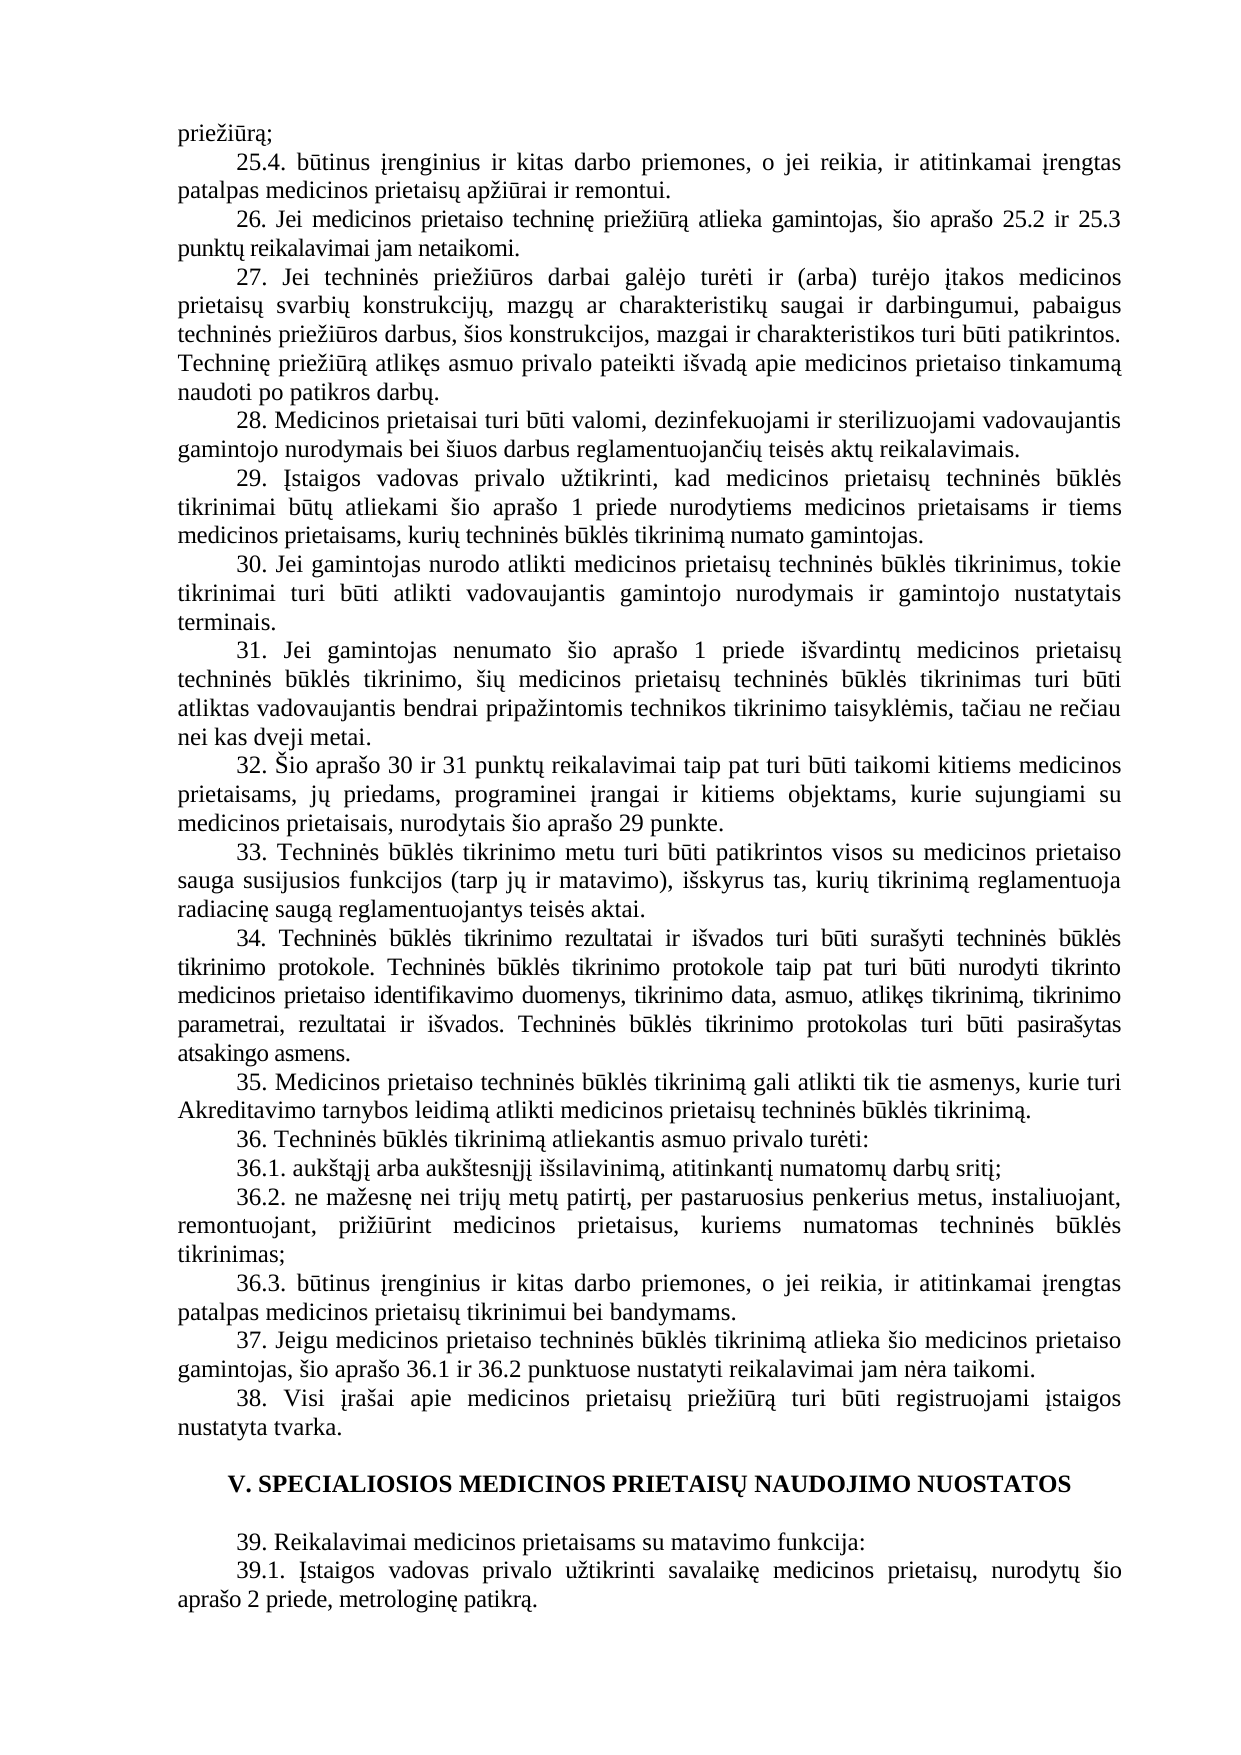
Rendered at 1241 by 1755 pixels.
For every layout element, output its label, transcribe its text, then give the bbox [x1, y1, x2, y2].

text 28. Medicinos prietaisai turi būti valomi, dezinfekuojami ir sterilizuojami vadovaujantis gamintojo nurodymais bei šiuos darbus reglamentuojančių teisės aktų reikalavimais. [177, 406, 1122, 463]
text 26. Jei medicinos prietaiso techninę priežiūrą atlieka gamintojas, šio aprašo 25.2 ir 25.3 punktų reikalavimai jam netaikomi. [177, 204, 1122, 262]
text 29. Įstaigos vadovas privalo užtikrinti, kad medicinos prietaisų techninės būklės tikrinimai būtų atliekami šio aprašo 1 priede nurodytiems medicinos prietaisams ir tiems medicinos prietaisams, kurių techninės būklės tikrinimą numato gamintojas. [177, 463, 1122, 549]
text 38. Visi įrašai apie medicinos prietaisų priežiūrą turi būti registruojami įstaigos nustatyta tvarka. [177, 1383, 1122, 1441]
text V. SPECIALIOSIOS MEDICINOS PRIETAISŲ NAUDOJIMO NUOSTATOS [177, 1469, 1122, 1498]
text 27. Jei techninės priežiūros darbai galėjo turėti ir (arba) turėjo įtakos medicinos prietaisų svarbių konstrukcijų, mazgų ar charakteristikų saugai ir darbingumui, pabaigus techninės priežiūros darbus, šios konstrukcijos, mazgai ir charakteristikos turi būti patikrintos. Techninę priežiūrą atlikęs asmuo privalo pateikti išvadą apie medicinos prietaiso tinkamumą naudoti po patikros darbų. [177, 262, 1122, 406]
text 36. Techninės būklės tikrinimą atliekantis asmuo privalo turėti: [177, 1124, 1122, 1153]
text 39. Reikalavimai medicinos prietaisams su matavimo funkcija: [177, 1527, 1122, 1556]
text 35. Medicinos prietaiso techninės būklės tikrinimą gali atlikti tik tie asmenys, kurie turi Akreditavimo tarnybos leidimą atlikti medicinos prietaisų techninės būklės tikrinimą. [177, 1067, 1122, 1124]
text 39.1. Įstaigos vadovas privalo užtikrinti savalaikę medicinos prietaisų, nurodytų šio aprašo 2 priede, metrologinę patikrą. [177, 1556, 1122, 1613]
text 36.3. būtinus įrenginius ir kitas darbo priemones, o jei reikia, ir atitinkamai įrengtas patalpas medicinos prietaisų tikrinimui bei bandymams. [177, 1268, 1122, 1326]
text 31. Jei gamintojas nenumato šio aprašo 1 priede išvardintų medicinos prietaisų techninės būklės tikrinimo, šių medicinos prietaisų techninės būklės tikrinimas turi būti atliktas vadovaujantis bendrai pripažintomis technikos tikrinimo taisyklėmis, tačiau ne rečiau nei kas dveji metai. [177, 636, 1122, 751]
text 37. Jeigu medicinos prietaiso techninės būklės tikrinimą atlieka šio medicinos prietaiso gamintojas, šio aprašo 36.1 ir 36.2 punktuose nustatyti reikalavimai jam nėra taikomi. [177, 1326, 1122, 1383]
text priežiūrą; [177, 118, 1122, 147]
text 36.2. ne mažesnę nei trijų metų patirtį, per pastaruosius penkerius metus, instaliuojant, remontuojant, prižiūrint medicinos prietaisus, kuriems numatomas techninės būklės tikrinimas; [177, 1182, 1122, 1268]
text 36.1. aukštąjį arba aukštesnįjį išsilavinimą, atitinkantį numatomų darbų sritį; [177, 1153, 1122, 1182]
text 32. Šio aprašo 30 ir 31 punktų reikalavimai taip pat turi būti taikomi kitiems medicinos prietaisams, jų priedams, programinei įrangai ir kitiems objektams, kurie sujungiami su medicinos prietaisais, nurodytais šio aprašo 29 punkte. [177, 751, 1122, 837]
text 33. Techninės būklės tikrinimo metu turi būti patikrintos visos su medicinos prietaiso sauga susijusios funkcijos (tarp jų ir matavimo), išskyrus tas, kurių tikrinimą reglamentuoja radiacinę saugą reglamentuojantys teisės aktai. [177, 837, 1122, 923]
text 30. Jei gamintojas nurodo atlikti medicinos prietaisų techninės būklės tikrinimus, tokie tikrinimai turi būti atlikti vadovaujantis gamintojo nurodymais ir gamintojo nustatytais terminais. [177, 549, 1122, 636]
text 34. Techninės būklės tikrinimo rezultatai ir išvados turi būti surašyti techninės būklės tikrinimo protokole. Techninės būklės tikrinimo protokole taip pat turi būti nurodyti tikrinto medicinos prietaiso identifikavimo duomenys, tikrinimo data, asmuo, atlikęs tikrinimą, tikrinimo parametrai, rezultatai ir išvados. Techninės būklės tikrinimo protokolas turi būti pasirašytas atsakingo asmens. [177, 923, 1122, 1067]
text 25.4. būtinus įrenginius ir kitas darbo priemones, o jei reikia, ir atitinkamai įrengtas patalpas medicinos prietaisų apžiūrai ir remontui. [177, 147, 1122, 204]
